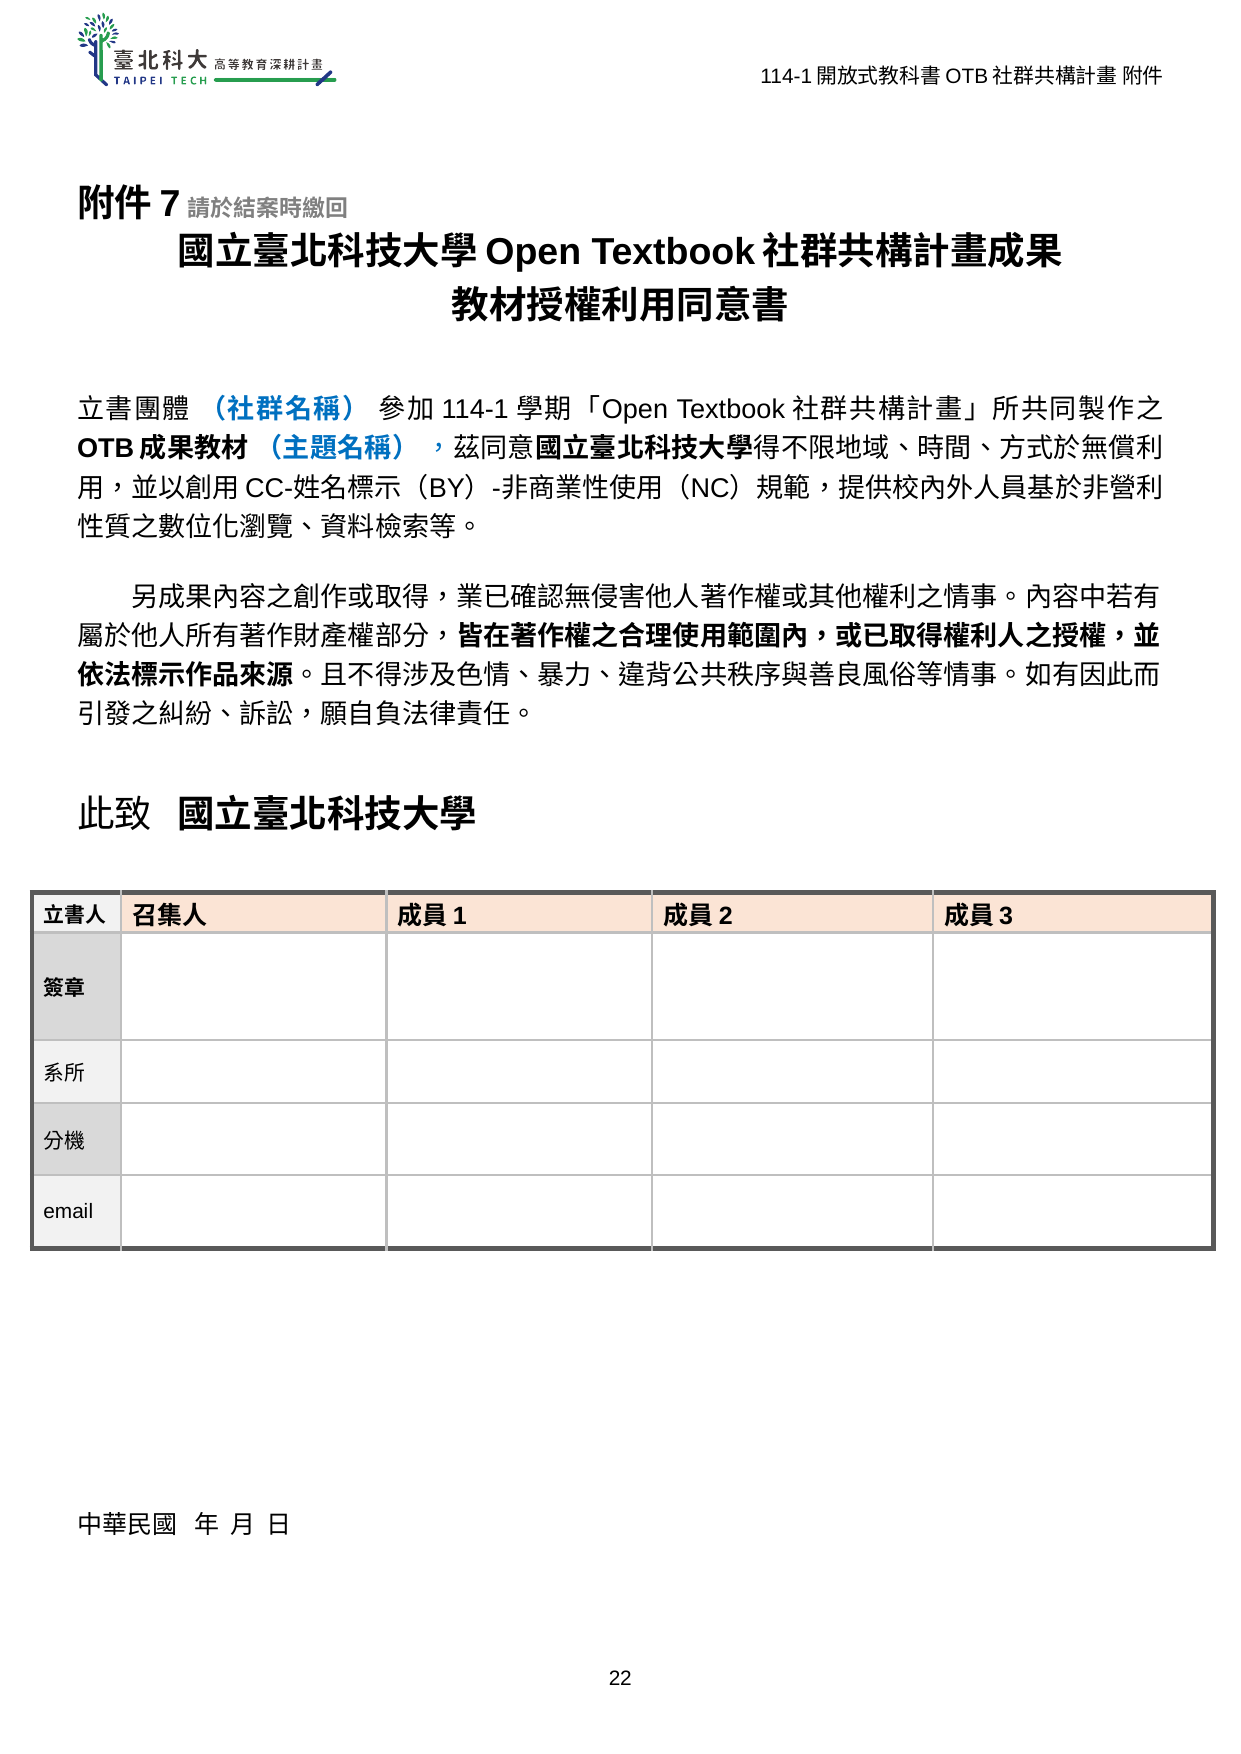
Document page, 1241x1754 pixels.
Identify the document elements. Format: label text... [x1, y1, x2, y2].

text 教材授權利用同意書 [77, 275, 1163, 329]
text 附件7請於結案時繳回 [77, 158, 1163, 221]
table_cell [653, 1104, 932, 1174]
table_cell [122, 934, 385, 1039]
table_cell [388, 1104, 651, 1174]
table_cell [122, 1041, 385, 1102]
table_cell 簽章 [34, 934, 120, 1039]
table_cell email [34, 1176, 120, 1246]
text 另成果內容之創作或取得，業已確認無侵害他人著作權或其他權利之情事。內容中若有屬於他人所有著作財產權部分，皆在著作權之合理使用範圍內，或已取得權利人之授權，並依法標示作品來源。且不得涉及色情、暴力、違背公共秩序與善良風俗等情事。如有因此而引發之糾紛、訴訟，願自負法律責任。 [77, 575, 1163, 732]
table_header 成員2 [653, 895, 932, 931]
table_cell [388, 1176, 651, 1246]
table_cell [388, 934, 651, 1039]
text 此致 國立臺北科技大學 [77, 784, 1163, 838]
text 立書團體 （社群名稱） 參加114-1學期「Open Textbook社群共構計畫」所共同製作之OTB成果教材 （主題名稱） ，茲同意國立臺北科技大學得不限地域、時間、方式於無償利用，並以創用CC-姓名標示（BY）-非商業性使用（NC）規範，提供校內外人員基於非營利性質之數位化瀏覽、資料檢索等。 [77, 387, 1163, 544]
table_header 召集人 [122, 895, 385, 931]
table_cell [388, 1041, 651, 1102]
table_cell [653, 1041, 932, 1102]
table_cell [934, 1176, 1211, 1246]
table_cell 分機 [34, 1104, 120, 1174]
table_cell [653, 1176, 932, 1246]
table_cell [653, 934, 932, 1039]
text 國立臺北科技大學Open Textbook社群共構計畫成果 [77, 221, 1163, 275]
text 中華民國 年 月 日 [77, 1504, 1163, 1540]
table_cell [934, 1104, 1211, 1174]
table_cell [934, 1041, 1211, 1102]
table_cell 系所 [34, 1041, 120, 1102]
table_header 成員3 [934, 895, 1211, 931]
table_cell [122, 1176, 385, 1246]
table_header 成員1 [388, 895, 651, 931]
table_cell [122, 1104, 385, 1174]
table_cell [934, 934, 1211, 1039]
table_header 立書人 [34, 895, 120, 931]
